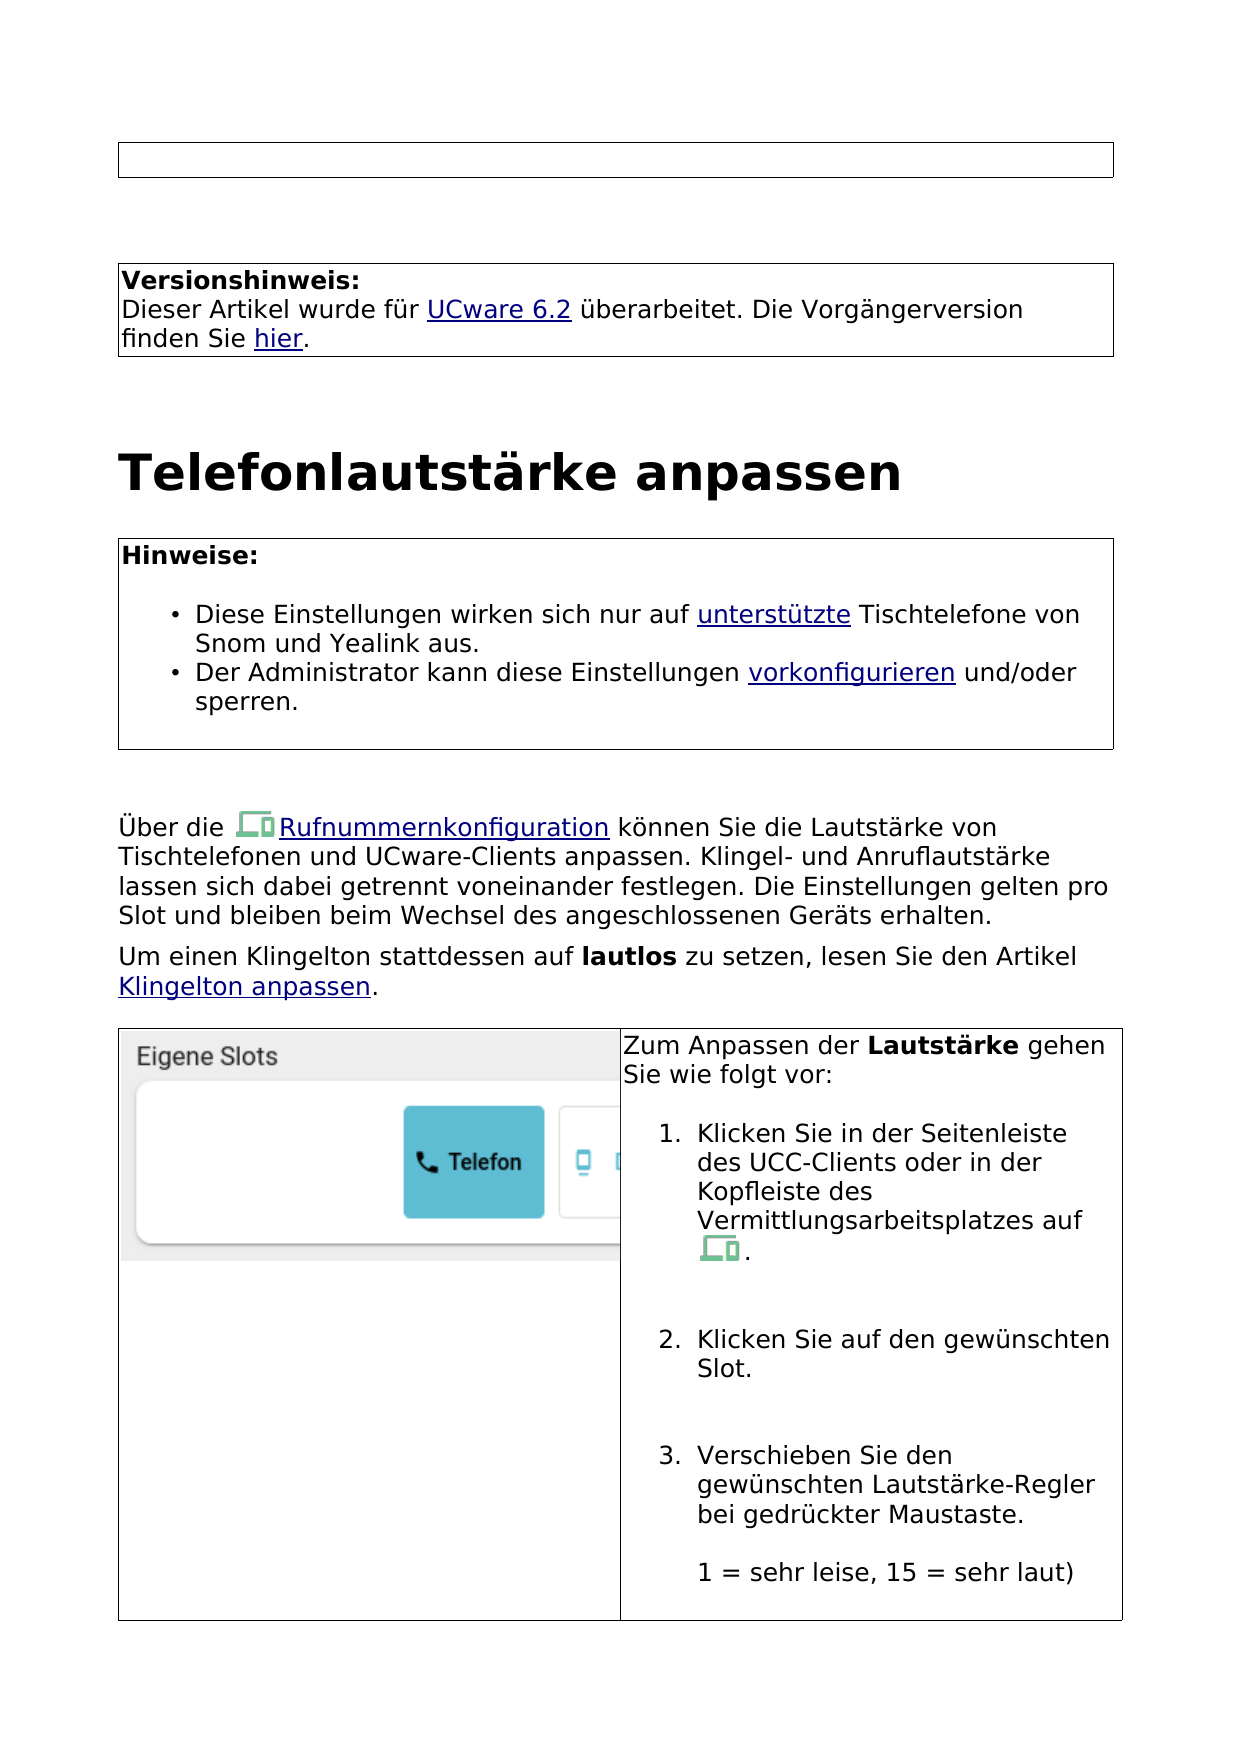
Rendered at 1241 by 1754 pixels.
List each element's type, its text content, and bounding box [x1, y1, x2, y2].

picture [696, 1235, 744, 1261]
picture [232, 811, 279, 837]
table_header Hinweise: Diese Einstellungen wirken sich nur auf unterstützte Tischtelefone von Snom und Yealink aus. Der Administrator kann diese Einstellungen vorkonfigurieren und/oder sperren. [119, 539, 1113, 749]
text Um einen Klingelton stattdessen auf lautlos zu setzen, lesen Sie den Artikel Klingelton anpassen. [118, 942, 1122, 1001]
picture [121, 1031, 621, 1261]
table_header [119, 1029, 620, 1619]
table_header Zum Anpassen der Lautstärke gehen Sie wie folgt vor: Klicken Sie in der Seitenleiste des UCC-Clients oder in der Kopfleiste des Vermittlungsarbeitsplatzes auf . Klicken Sie auf den gewünschten Slot. Verschieben Sie den gewünschten Lautstärke-Regler bei gedrückter Maustaste. 1 = sehr leise, 15 = sehr laut) Übernehmen Sie die Einstellung mit . Wiederholen Sie diese Vorgehensweise bei Bedarf für weitere Slots. [621, 1029, 1122, 1619]
text Über die Rufnummernkonfiguration können Sie die Lautstärke von Tischtelefonen und UCware-Clients anpassen. Klingel- und Anruflautstärke lassen sich dabei getrennt voneinander festlegen. Die Einstellungen gelten pro Slot und bleiben beim Wechsel des angeschlossenen Geräts erhalten. [118, 812, 1122, 930]
table_header [119, 143, 1113, 177]
subtitle Telefonlautstärke anpassen [118, 444, 1122, 502]
table_header Versionshinweis: Dieser Artikel wurde für UCware 6.2 überarbeitet. Die Vorgängerversion finden Sie hier. [119, 264, 1113, 356]
